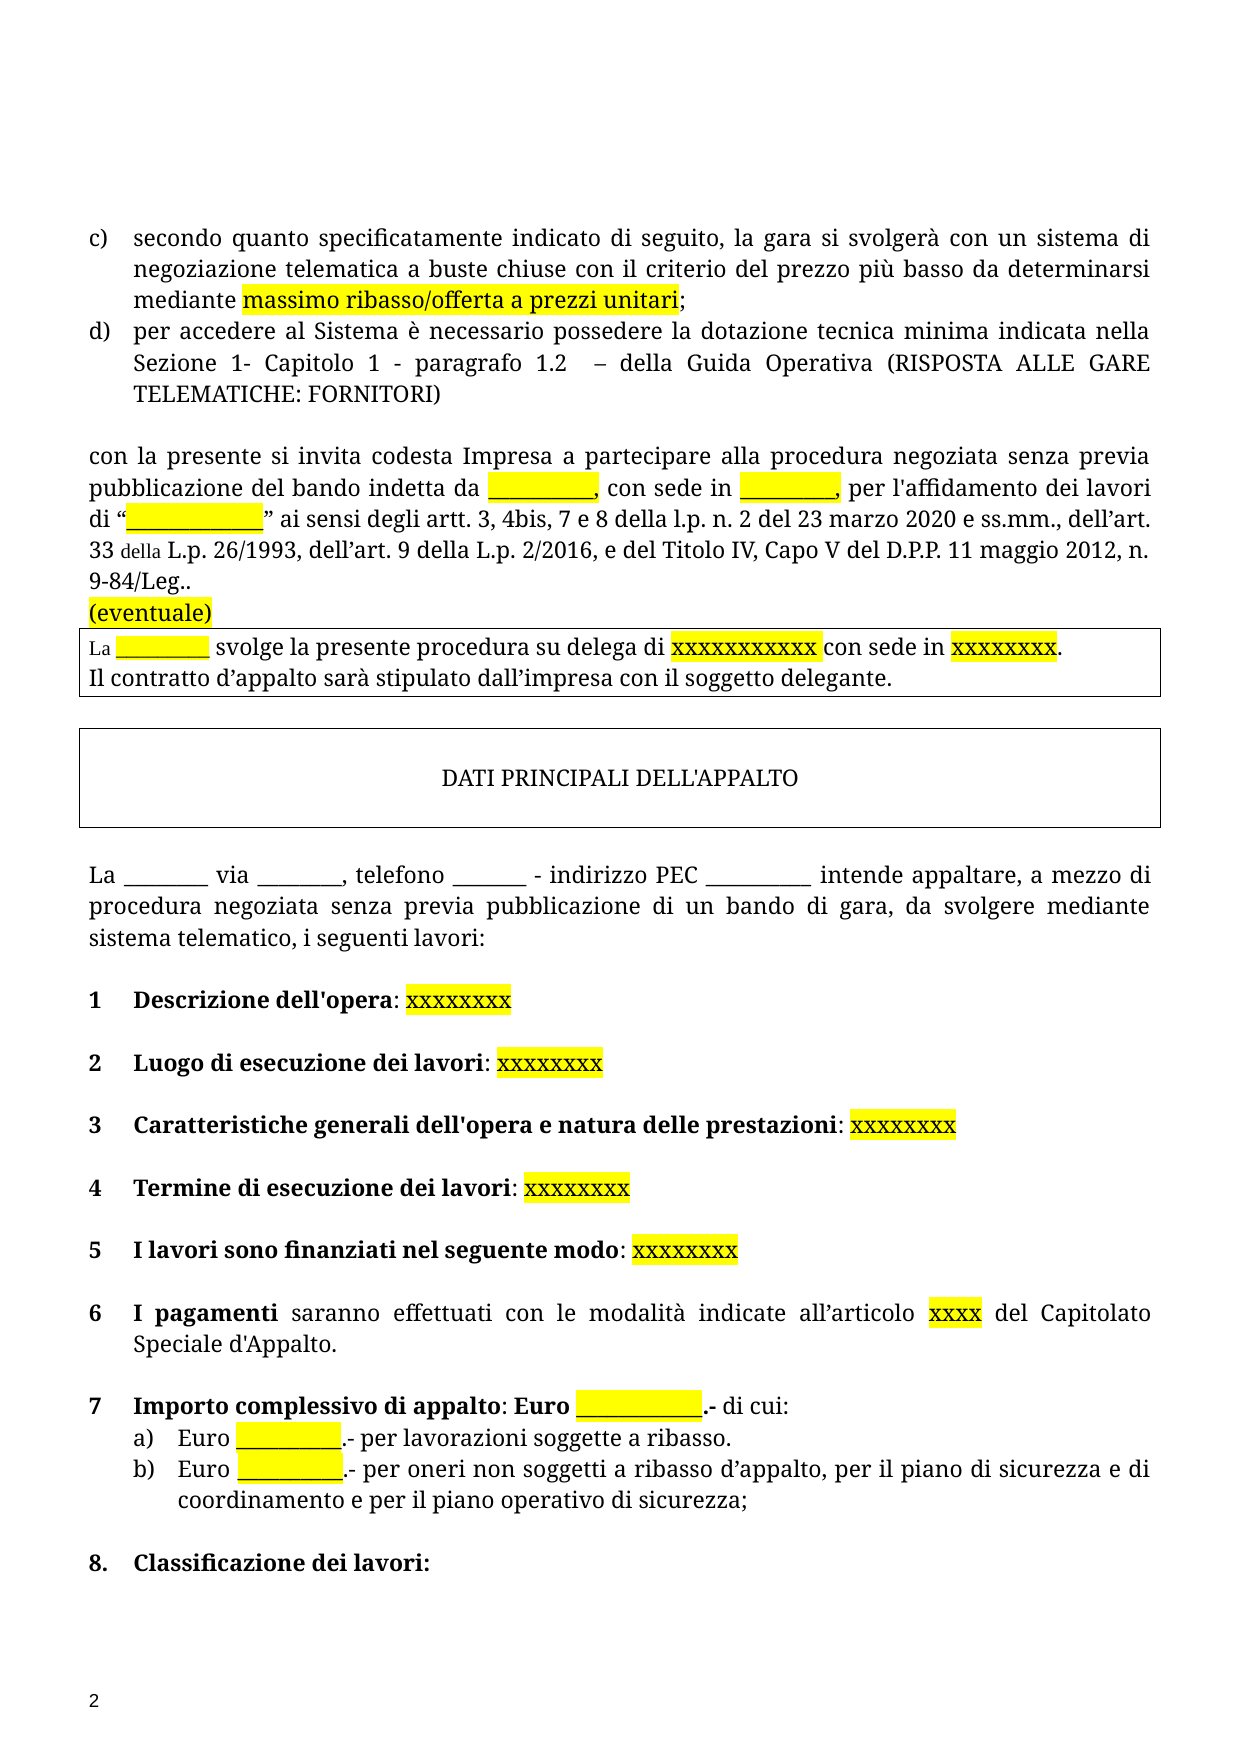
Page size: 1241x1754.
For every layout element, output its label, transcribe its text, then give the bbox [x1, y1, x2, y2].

text 3 Caratteristiche generali dell'opera e natura delle prestazioni: xxxxxxxx [89, 1109, 1152, 1140]
text La _________ svolge la presente procedura su delega di xxxxxxxxxxx con sede in xxxxxxxx. [80, 629, 1160, 659]
text 4 Termine di esecuzione dei lavori: xxxxxxxx [89, 1172, 1152, 1203]
text 2 Luogo di esecuzione dei lavori: xxxxxxxx [89, 1047, 1152, 1078]
text 1 Descrizione dell'opera: xxxxxxxx [89, 984, 1152, 1015]
text (eventuale) [89, 597, 1152, 628]
text 7 Importo complessivo di appalto: Euro ____________.- di cui: [89, 1390, 1152, 1422]
text Il contratto d’appalto sarà stipulato dall’impresa con il soggetto delegante. [80, 659, 1160, 696]
text d) per accedere al Sistema è necessario possedere la dotazione tecnica minima indicata nella Sezione 1- Capitolo 1 - paragrafo 1.2 – della Guida Operativa (RISPOSTA ALLE GARE TELEMATICHE: FORNITORI) [89, 315, 1152, 409]
text 8. Classificazione dei lavori: [89, 1547, 1152, 1578]
text DATI PRINCIPALI DELL'APPALTO [89, 762, 1152, 793]
text La ________ via ________, telefono _______ - indirizzo PEC __________ intende appaltare, a mezzo di procedura negoziata senza previa pubblicazione di un bando di gara, da svolgere mediante sistema telematico, i seguenti lavori: [89, 859, 1152, 953]
text c) secondo quanto specificatamente indicato di seguito, la gara si svolgerà con un sistema di negoziazione telematica a buste chiuse con il criterio del prezzo più basso da determinarsi mediante massimo ribasso/offerta a prezzi unitari; [89, 222, 1152, 315]
text a) Euro __________.- per lavorazioni soggette a ribasso. [133, 1422, 1152, 1453]
text 6 I pagamenti saranno effettuati con le modalità indicate all’articolo xxxx del Capitolato Speciale d'Appalto. [89, 1297, 1152, 1359]
text b) Euro __________.- per oneri non soggetti a ribasso d’appalto, per il piano di sicurezza e di coordinamento e per il piano operativo di sicurezza; [133, 1453, 1152, 1515]
text 5 I lavori sono finanziati nel seguente modo: xxxxxxxx [89, 1234, 1152, 1265]
text con la presente si invita codesta Impresa a partecipare alla procedura negoziata senza previa pubblicazione del bando indetta da __________, con sede in _________, per l'affidamento dei lavori di “_____________” ai sensi degli artt. 3, 4bis, 7 e 8 della l.p. n. 2 del 23 marzo 2020 e ss.mm., dell’art. 33 della L.p. 26/1993, dell’art. 9 della L.p. 2/2016, e del Titolo IV, Capo V del D.P.P. 11 maggio 2012, n. 9-84/Leg.. [89, 440, 1152, 597]
